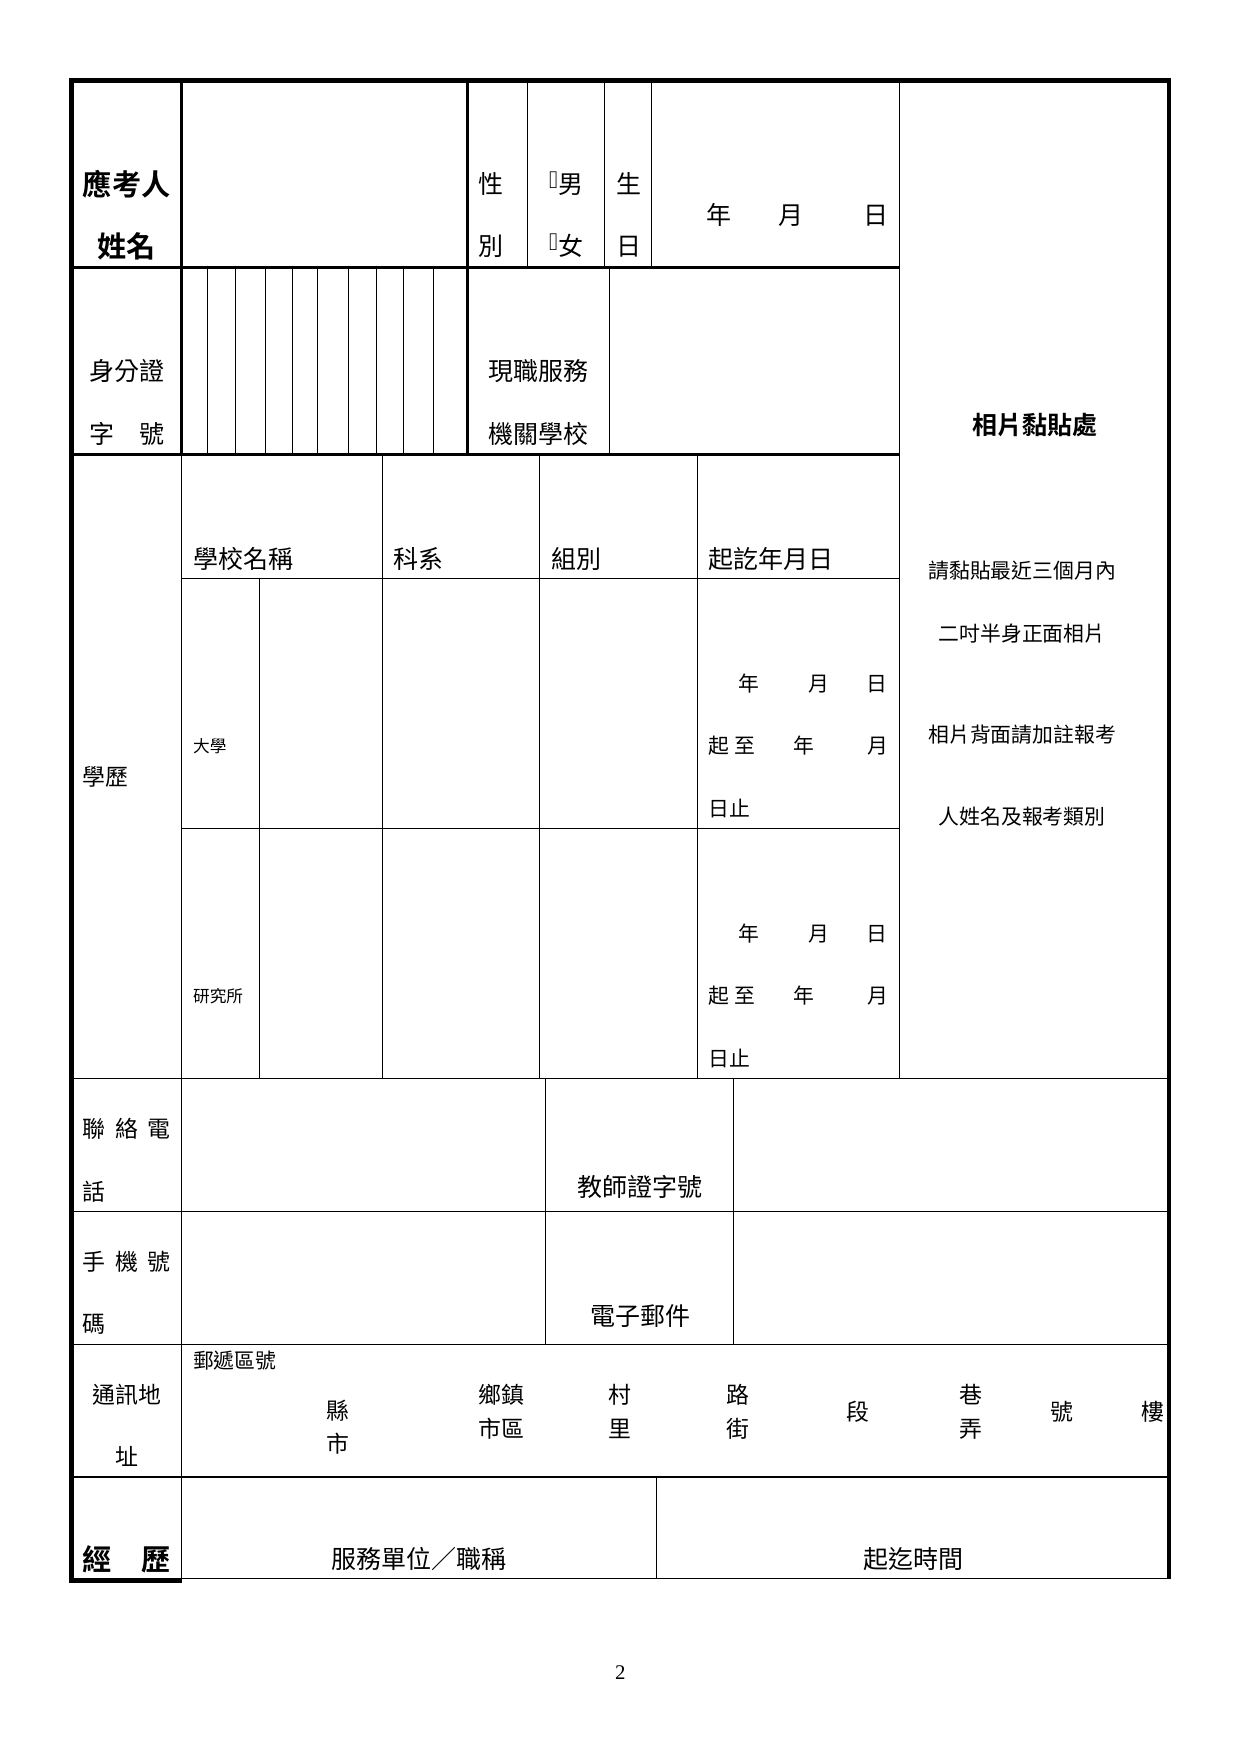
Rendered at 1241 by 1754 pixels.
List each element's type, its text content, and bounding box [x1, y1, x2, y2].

table_cell [349, 269, 376, 453]
table_cell 學歷 [74, 456, 181, 1078]
table_cell 現職服務機關學校 [469, 269, 609, 453]
table_cell 樓 [1130, 1345, 1167, 1476]
table_cell [382, 1345, 467, 1476]
table_cell [434, 269, 466, 453]
table_cell 起迄時間 [657, 1478, 1167, 1578]
table_cell [383, 829, 539, 1078]
table_cell 大學 [182, 579, 259, 828]
table_cell [734, 1079, 1167, 1211]
table_cell 年 月 日起至 年 月 日止 [698, 579, 899, 828]
table_cell [182, 1212, 545, 1344]
table_cell [236, 269, 265, 453]
table_cell 路 街 [697, 1345, 778, 1476]
table_cell 生日 [605, 83, 651, 266]
table_cell 日 [815, 83, 899, 266]
table_cell [404, 269, 433, 453]
table_cell 經 歷 [74, 1478, 181, 1578]
table_cell 學校名稱 [182, 456, 382, 578]
table_cell [610, 269, 899, 453]
table_cell [183, 269, 207, 453]
table_cell 縣 市 [293, 1345, 382, 1476]
table_cell 教師證字號 [546, 1079, 733, 1211]
table_cell 巷 弄 [948, 1345, 984, 1476]
table_cell [540, 829, 697, 1078]
table_cell 月 [743, 83, 815, 266]
table_cell [183, 83, 466, 266]
table_cell 通訊地址 [74, 1345, 181, 1476]
table_cell [377, 269, 403, 453]
table_cell [260, 579, 382, 828]
table_cell 村 里 [597, 1345, 697, 1476]
table_cell [208, 269, 235, 453]
table_cell 科系 [383, 456, 539, 578]
table_cell [260, 829, 382, 1078]
table_cell 相片黏貼處 請黏貼最近三個月內 二吋半身正面相片 相片背面請加註報考 人姓名及報考類別 [900, 83, 1167, 1078]
table_cell 手機號碼 [74, 1212, 181, 1344]
table_cell 年 [652, 83, 743, 266]
table_cell [293, 269, 317, 453]
table_cell [540, 579, 697, 828]
table_cell [872, 1345, 948, 1476]
table_cell [266, 269, 292, 453]
table_cell [1087, 1345, 1129, 1476]
table_cell [318, 269, 348, 453]
table_cell [734, 1212, 1167, 1344]
table_cell 服務單位／職稱 [182, 1478, 656, 1578]
table_cell 段 [835, 1345, 872, 1476]
table_cell 郵遞區號 [182, 1345, 293, 1476]
table_cell 年 月 日起至 年 月 日止 [698, 829, 899, 1078]
table_cell 應考人姓名 [74, 83, 180, 266]
table_cell 組別 [540, 456, 697, 578]
table_cell 男 女 [528, 83, 604, 266]
table_cell 聯絡電話 [74, 1079, 181, 1211]
table_cell 電子郵件 [546, 1212, 733, 1344]
table_cell 號 [984, 1345, 1087, 1476]
table_cell 性別 [469, 83, 527, 266]
table_cell 身分證 字 號 [74, 269, 180, 453]
table_cell 起訖年月日 [698, 456, 899, 578]
table_cell 鄉鎮 市區 [467, 1345, 597, 1476]
table_cell [383, 579, 539, 828]
table_cell [182, 1079, 545, 1211]
table_cell [779, 1345, 835, 1476]
table_cell 研究所 [182, 829, 259, 1078]
